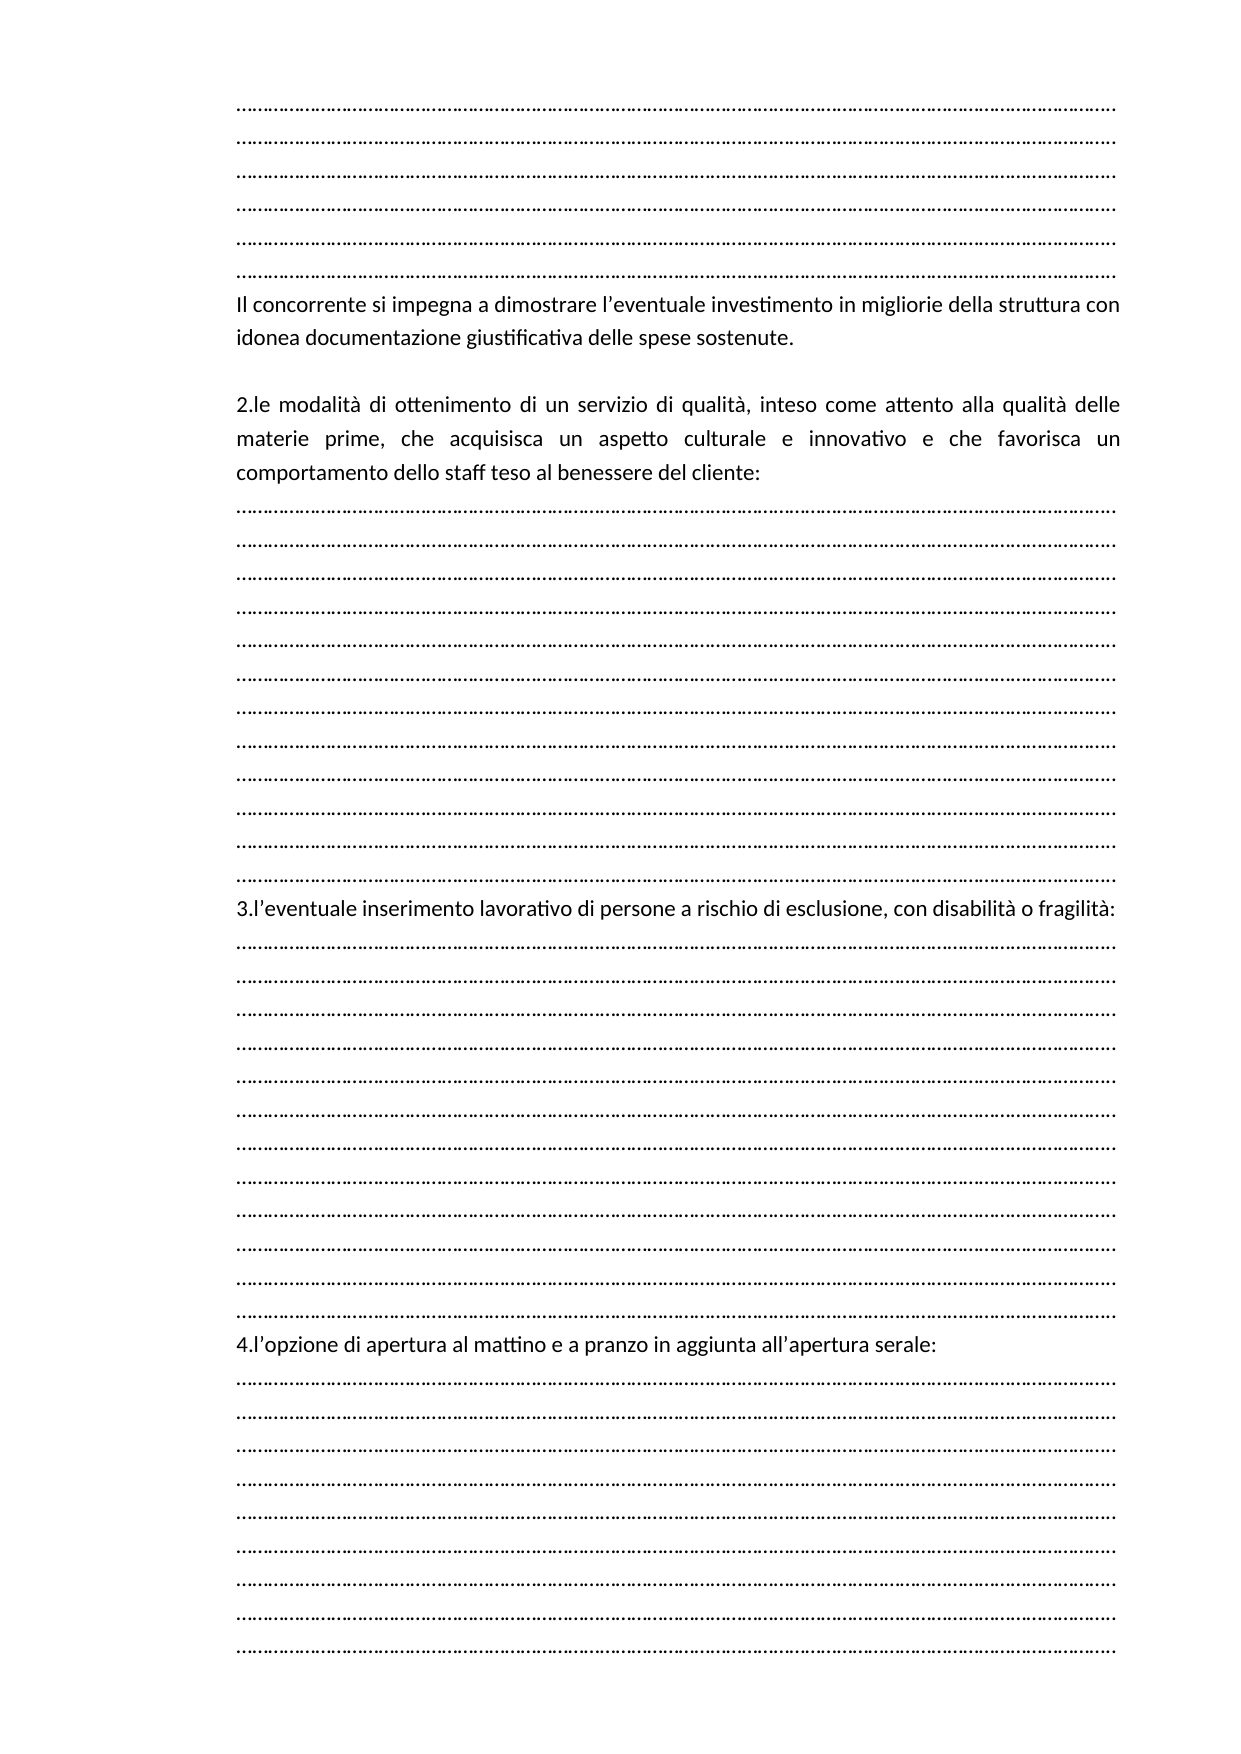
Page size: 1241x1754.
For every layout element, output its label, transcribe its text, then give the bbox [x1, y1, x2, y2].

text ………………………………………………………………………………………………………………………………………………….. [236, 1430, 1122, 1458]
text ………………………………………………………………………………………………………………………………………………….. [236, 1095, 1122, 1123]
text ………………………………………………………………………………………………………………………………………………….. [236, 759, 1122, 787]
text ………………………………………………………………………………………………………………………………………………….. [236, 625, 1122, 653]
text ………………………………………………………………………………………………………………………………………………….. [236, 1296, 1122, 1324]
text ………………………………………………………………………………………………………………………………………………….. [236, 726, 1122, 754]
text 3.l’eventuale inserimento lavorativo di persone a rischio di esclusione, con disabilità o fragilità: [236, 894, 1122, 922]
text ………………………………………………………………………………………………………………………………………………….. [236, 1061, 1122, 1089]
text 4.l’opzione di apertura al mattino e a pranzo in aggiunta all’apertura serale: [236, 1330, 1122, 1358]
text ………………………………………………………………………………………………………………………………………………….. [236, 1531, 1122, 1559]
text ………………………………………………………………………………………………………………………………………………….. [236, 659, 1122, 687]
text ………………………………………………………………………………………………………………………………………………….. [236, 692, 1122, 720]
text ………………………………………………………………………………………………………………………………………………….. [236, 1196, 1122, 1223]
text ………………………………………………………………………………………………………………………………………………….. [236, 860, 1122, 888]
text ………………………………………………………………………………………………………………………………………………….. [236, 793, 1122, 821]
text ………………………………………………………………………………………………………………………………………………….. [236, 1363, 1122, 1391]
text Il concorrente si impegna a dimostrare l’eventuale investimento in migliorie della struttura con idonea documentazione giustificativa delle spese sostenute. [236, 290, 1122, 351]
text ………………………………………………………………………………………………………………………………………………….. [236, 89, 1122, 117]
text ………………………………………………………………………………………………………………………………………………….. [236, 1598, 1122, 1626]
text ………………………………………………………………………………………………………………………………………………….. [236, 122, 1122, 150]
text ………………………………………………………………………………………………………………………………………………….. [236, 156, 1122, 184]
text ………………………………………………………………………………………………………………………………………………….. [236, 1128, 1122, 1156]
text ………………………………………………………………………………………………………………………………………………….. [236, 189, 1122, 217]
text ………………………………………………………………………………………………………………………………………………….. [236, 558, 1122, 586]
text ………………………………………………………………………………………………………………………………………………….. [236, 1162, 1122, 1190]
text ………………………………………………………………………………………………………………………………………………….. [236, 1497, 1122, 1525]
text ………………………………………………………………………………………………………………………………………………….. [236, 1564, 1122, 1592]
text ………………………………………………………………………………………………………………………………………………….. [236, 961, 1122, 989]
text 2.le modalità di ottenimento di un servizio di qualità, inteso come attento alla qualità delle materie prime, che acquisisca un aspetto culturale e innovativo e che favorisca un comportamento dello staff teso al benessere del cliente: [236, 391, 1122, 486]
text ………………………………………………………………………………………………………………………………………………….. [236, 525, 1122, 553]
text ………………………………………………………………………………………………………………………………………………….. [236, 1397, 1122, 1425]
text ………………………………………………………………………………………………………………………………………………….. [236, 223, 1122, 251]
text ………………………………………………………………………………………………………………………………………………….. [236, 1632, 1122, 1659]
text ………………………………………………………………………………………………………………………………………………….. [236, 491, 1122, 519]
text ………………………………………………………………………………………………………………………………………………….. [236, 1263, 1122, 1291]
text ………………………………………………………………………………………………………………………………………………….. [236, 927, 1122, 955]
text ………………………………………………………………………………………………………………………………………………….. [236, 592, 1122, 620]
text ………………………………………………………………………………………………………………………………………………….. [236, 1028, 1122, 1056]
text ………………………………………………………………………………………………………………………………………………….. [236, 994, 1122, 1022]
text ………………………………………………………………………………………………………………………………………………….. [236, 256, 1122, 284]
text ………………………………………………………………………………………………………………………………………………….. [236, 827, 1122, 854]
text ………………………………………………………………………………………………………………………………………………….. [236, 1229, 1122, 1257]
text ………………………………………………………………………………………………………………………………………………….. [236, 1464, 1122, 1492]
